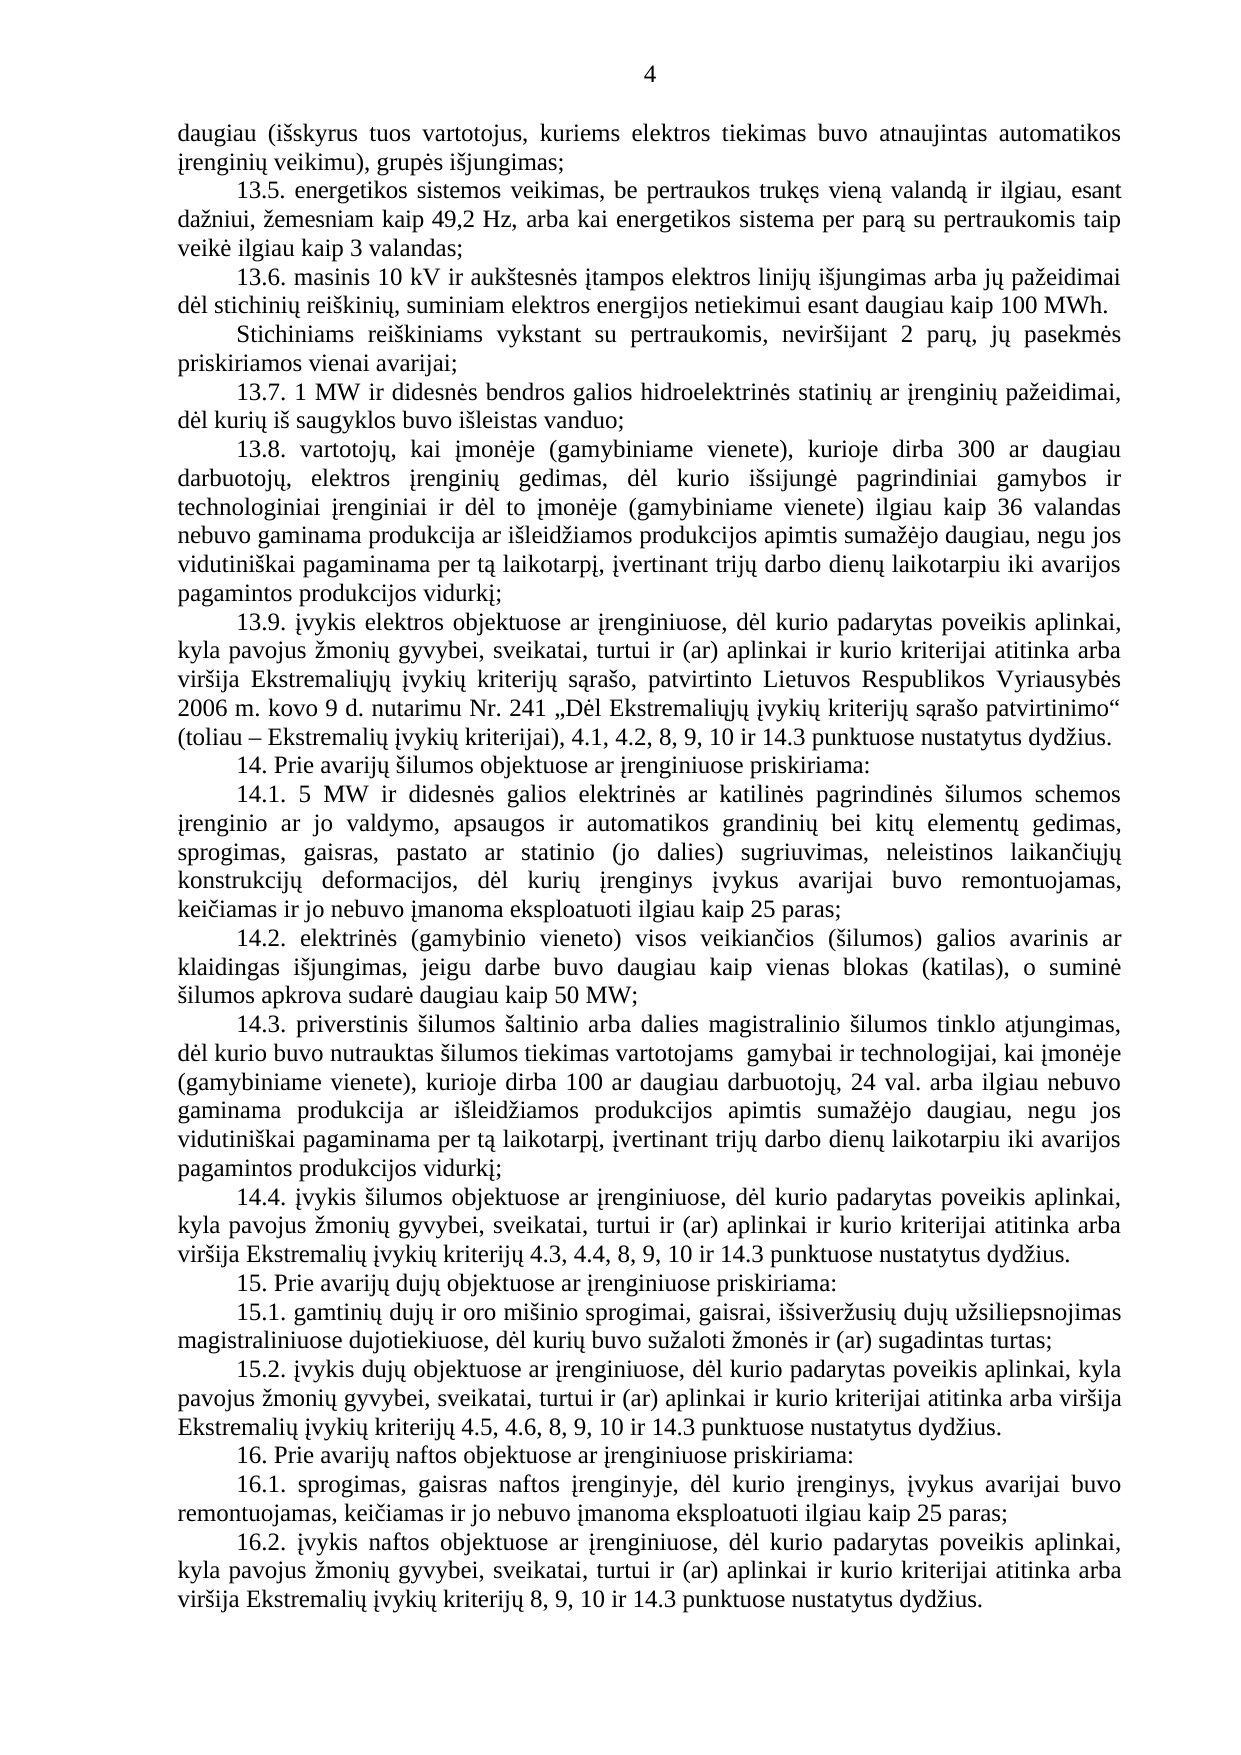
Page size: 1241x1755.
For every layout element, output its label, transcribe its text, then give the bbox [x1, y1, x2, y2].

text 13.8. vartotojų, kai įmonėje (gamybiniame vienete), kurioje dirba 300 ar daugiau darbuotojų, elektros įrenginių gedimas, dėl kurio išsijungė pagrindiniai gamybos ir technologiniai įrenginiai ir dėl to įmonėje (gamybiniame vienete) ilgiau kaip 36 valandas nebuvo gaminama produkcija ar išleidžiamos produkcijos apimtis sumažėjo daugiau, negu jos vidutiniškai pagaminama per tą laikotarpį, įvertinant trijų darbo dienų laikotarpiu iki avarijos pagamintos produkcijos vidurkį; [177, 434, 1122, 607]
text 15.2. įvykis dujų objektuose ar įrenginiuose, dėl kurio padarytas poveikis aplinkai, kyla pavojus žmonių gyvybei, sveikatai, turtui ir (ar) aplinkai ir kurio kriterijai atitinka arba viršija Ekstremalių įvykių kriterijų 4.5, 4.6, 8, 9, 10 ir 14.3 punktuose nustatytus dydžius. [177, 1354, 1122, 1441]
text 14.4. įvykis šilumos objektuose ar įrenginiuose, dėl kurio padarytas poveikis aplinkai, kyla pavojus žmonių gyvybei, sveikatai, turtui ir (ar) aplinkai ir kurio kriterijai atitinka arba viršija Ekstremalių įvykių kriterijų 4.3, 4.4, 8, 9, 10 ir 14.3 punktuose nustatytus dydžius. [177, 1182, 1122, 1268]
text Stichiniams reiškiniams vykstant su pertraukomis, neviršijant 2 parų, jų pasekmės priskiriamos vienai avarijai; [177, 319, 1122, 377]
text 16. Prie avarijų naftos objektuose ar įrenginiuose priskiriama: [177, 1441, 1122, 1469]
text 13.5. energetikos sistemos veikimas, be pertraukos trukęs vieną valandą ir ilgiau, esant dažniui, žemesniam kaip 49,2 Hz, arba kai energetikos sistema per parą su pertraukomis taip veikė ilgiau kaip 3 valandas; [177, 176, 1122, 262]
text 14.2. elektrinės (gamybinio vieneto) visos veikiančios (šilumos) galios avarinis ar klaidingas išjungimas, jeigu darbe buvo daugiau kaip vienas blokas (katilas), o suminė šilumos apkrova sudarė daugiau kaip 50 MW; [177, 923, 1122, 1009]
text 14.3. priverstinis šilumos šaltinio arba dalies magistralinio šilumos tinklo atjungimas, dėl kurio buvo nutrauktas šilumos tiekimas vartotojams gamybai ir technologijai, kai įmonėje (gamybiniame vienete), kurioje dirba 100 ar daugiau darbuotojų, 24 val. arba ilgiau nebuvo gaminama produkcija ar išleidžiamos produkcijos apimtis sumažėjo daugiau, negu jos vidutiniškai pagaminama per tą laikotarpį, įvertinant trijų darbo dienų laikotarpiu iki avarijos pagamintos produkcijos vidurkį; [177, 1009, 1122, 1182]
text daugiau (išskyrus tuos vartotojus, kuriems elektros tiekimas buvo atnaujintas automatikos įrenginių veikimu), grupės išjungimas; [177, 118, 1122, 176]
text 16.2. įvykis naftos objektuose ar įrenginiuose, dėl kurio padarytas poveikis aplinkai, kyla pavojus žmonių gyvybei, sveikatai, turtui ir (ar) aplinkai ir kurio kriterijai atitinka arba viršija Ekstremalių įvykių kriterijų 8, 9, 10 ir 14.3 punktuose nustatytus dydžius. [177, 1527, 1122, 1613]
text 16.1. sprogimas, gaisras naftos įrenginyje, dėl kurio įrenginys, įvykus avarijai buvo remontuojamas, keičiamas ir jo nebuvo įmanoma eksploatuoti ilgiau kaip 25 paras; [177, 1469, 1122, 1527]
text 13.6. masinis 10 kV ir aukštesnės įtampos elektros linijų išjungimas arba jų pažeidimai dėl stichinių reiškinių, suminiam elektros energijos netiekimui esant daugiau kaip 100 MWh. [177, 262, 1122, 319]
text 15. Prie avarijų dujų objektuose ar įrenginiuose priskiriama: [177, 1268, 1122, 1297]
text 13.7. 1 MW ir didesnės bendros galios hidroelektrinės statinių ar įrenginių pažeidimai, dėl kurių iš saugyklos buvo išleistas vanduo; [177, 377, 1122, 434]
text 13.9. įvykis elektros objektuose ar įrenginiuose, dėl kurio padarytas poveikis aplinkai, kyla pavojus žmonių gyvybei, sveikatai, turtui ir (ar) aplinkai ir kurio kriterijai atitinka arba viršija Ekstremaliųjų įvykių kriterijų sąrašo, patvirtinto Lietuvos Respublikos Vyriausybės 2006 m. kovo 9 d. nutarimu Nr. 241 „Dėl Ekstremaliųjų įvykių kriterijų sąrašo patvirtinimo“ (toliau – Ekstremalių įvykių kriterijai), 4.1, 4.2, 8, 9, 10 ir 14.3 punktuose nustatytus dydžius. [177, 607, 1122, 751]
text 15.1. gamtinių dujų ir oro mišinio sprogimai, gaisrai, išsiveržusių dujų užsiliepsnojimas magistraliniuose dujotiekiuose, dėl kurių buvo sužaloti žmonės ir (ar) sugadintas turtas; [177, 1297, 1122, 1354]
text 14.1. 5 MW ir didesnės galios elektrinės ar katilinės pagrindinės šilumos schemos įrenginio ar jo valdymo, apsaugos ir automatikos grandinių bei kitų elementų gedimas, sprogimas, gaisras, pastato ar statinio (jo dalies) sugriuvimas, neleistinos laikančiųjų konstrukcijų deformacijos, dėl kurių įrenginys įvykus avarijai buvo remontuojamas, keičiamas ir jo nebuvo įmanoma eksploatuoti ilgiau kaip 25 paras; [177, 779, 1122, 923]
text 14. Prie avarijų šilumos objektuose ar įrenginiuose priskiriama: [177, 751, 1122, 779]
